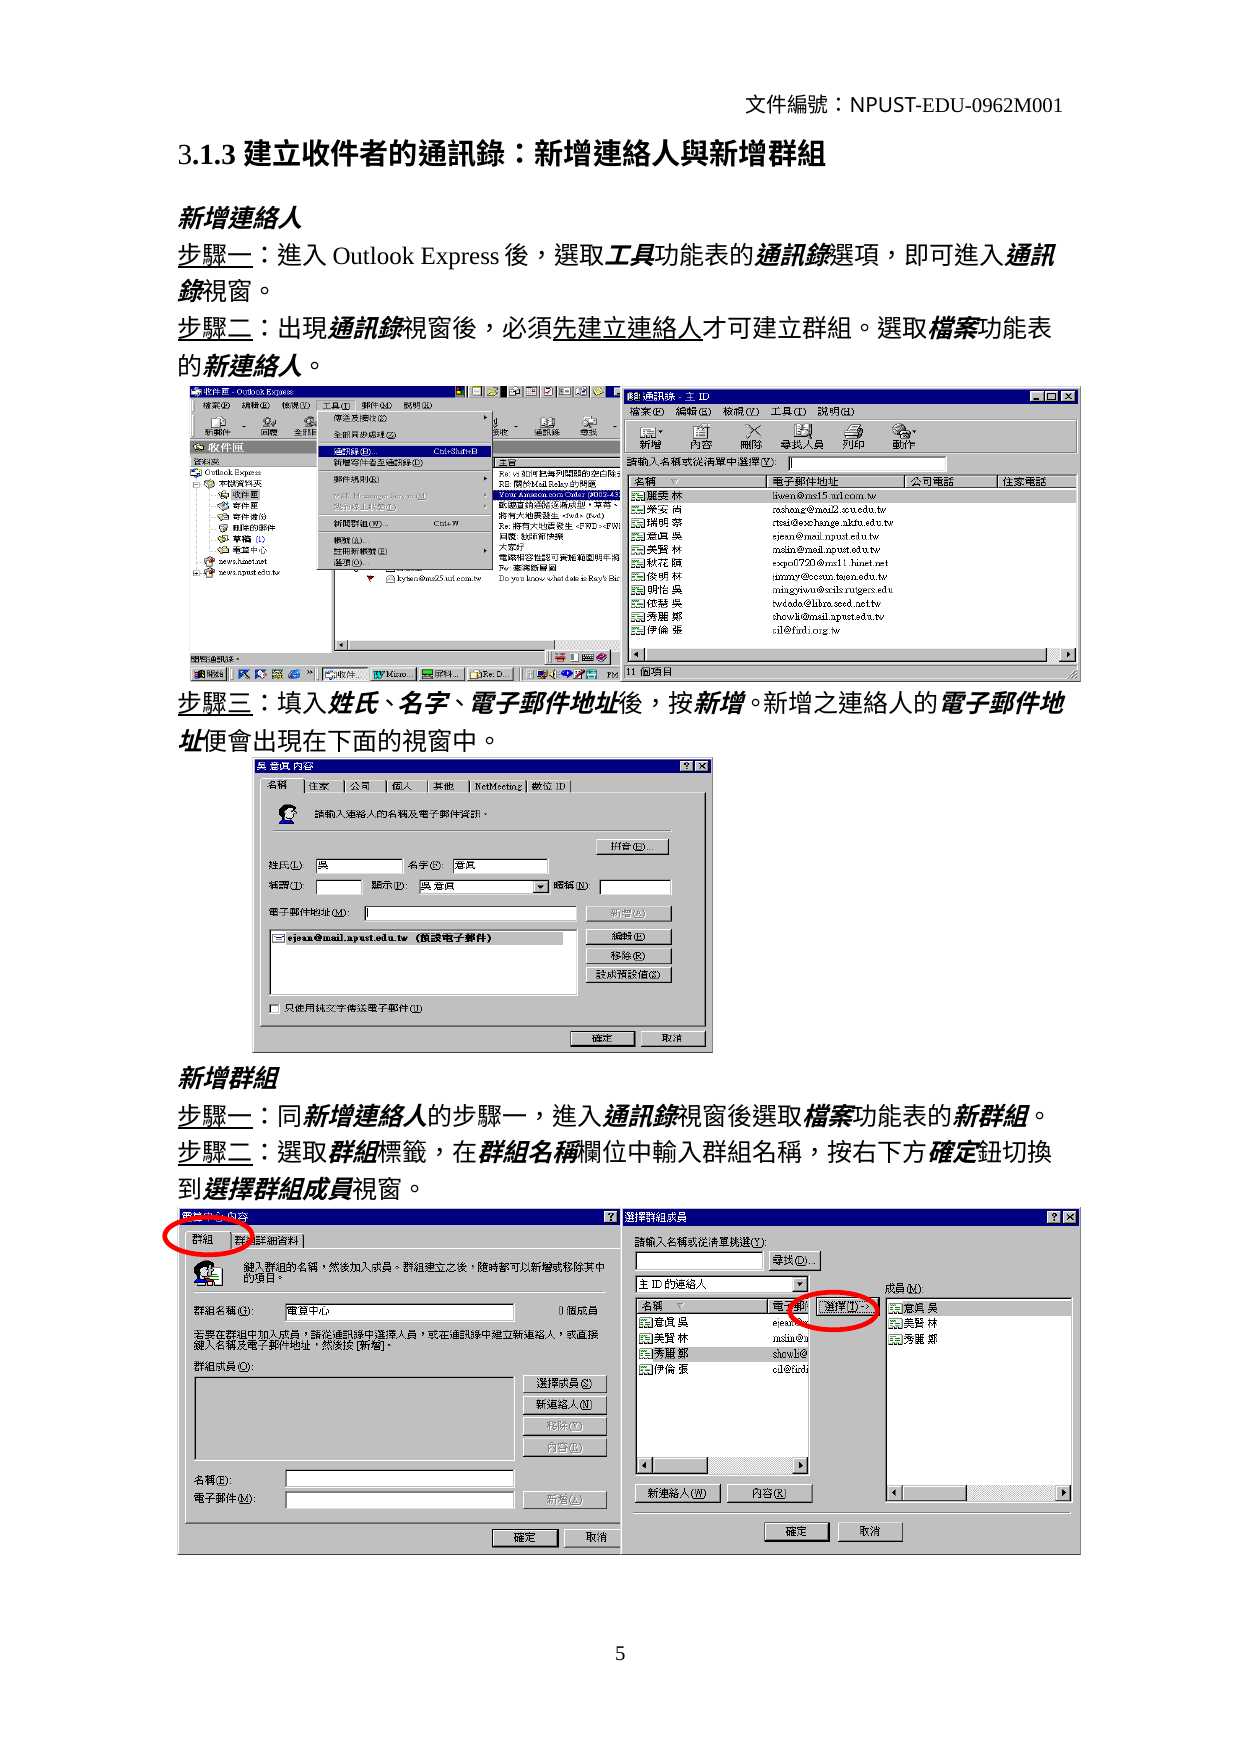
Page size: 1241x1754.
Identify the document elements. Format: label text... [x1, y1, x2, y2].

picture [252, 757, 713, 1053]
text 步驟二：出現通訊錄視窗後，必須先建立連絡人才可建立群組。選取檔案功能表的新連絡人。 [177, 308, 1063, 383]
text 步驟一：同新增連絡人的步驟一，進入通訊錄視窗後選取檔案功能表的新群組。 [177, 1095, 1063, 1133]
picture [189, 386, 1081, 682]
text 步驟三：填入姓氏、名字、電子郵件地址後，按新增。新增之連絡人的電子郵件地址便會出現在下面的視窗中。 [177, 383, 1063, 758]
text 新增群組 [177, 758, 1063, 1095]
picture [177, 1220, 249, 1252]
text 3.1.3 建立收件者的通訊錄：新增連絡人與新增群組 [177, 131, 1063, 173]
text 新增連絡人 [177, 198, 1063, 235]
picture [177, 1207, 1081, 1555]
text 步驟二：選取群組標籤，在群組名稱欄位中輸入群組名稱，按右下方確定鈕切換到選擇群組成員視窗。 [177, 1133, 1063, 1205]
text 步驟一：進入Outlook Express後，選取工具功能表的通訊錄選項，即可進入通訊錄視窗。 [177, 235, 1063, 308]
